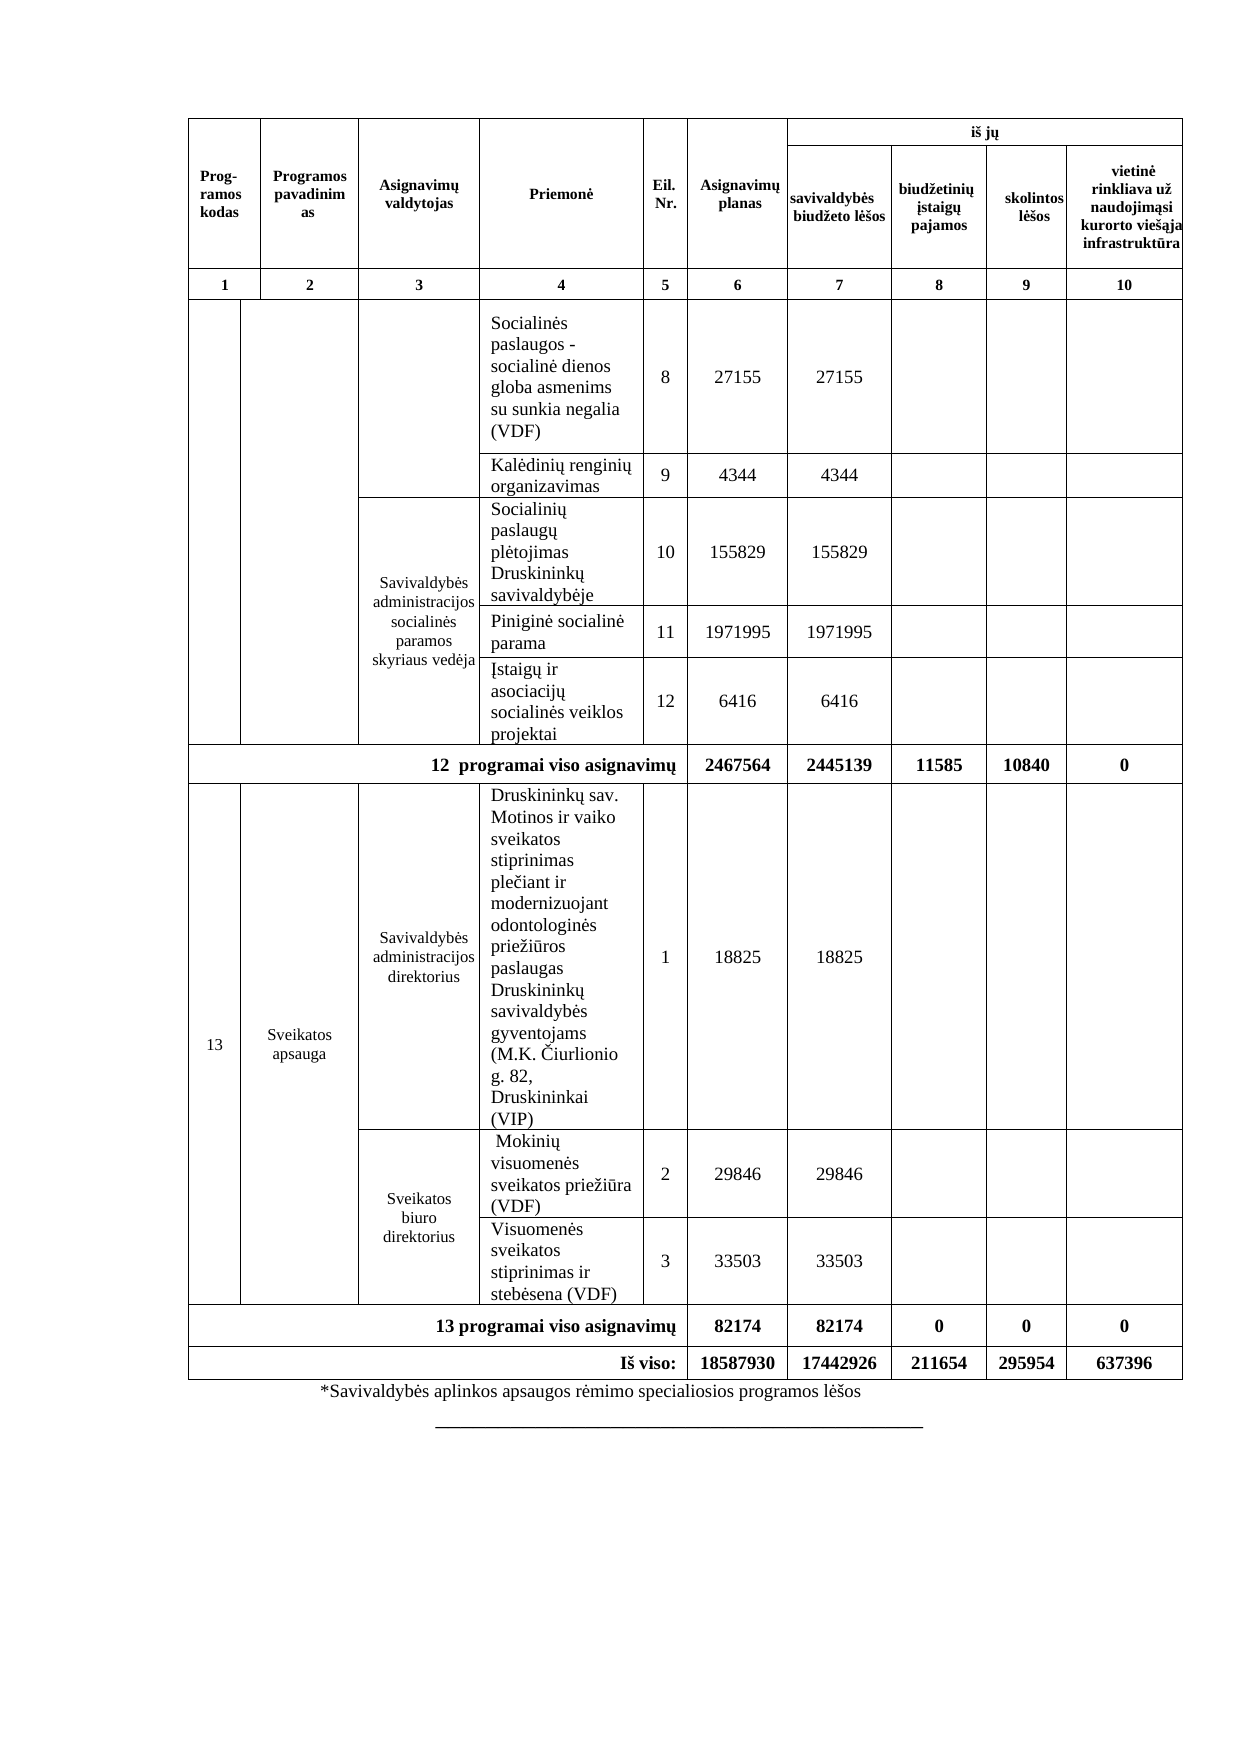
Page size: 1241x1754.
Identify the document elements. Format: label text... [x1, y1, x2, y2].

table_cell [1067, 1130, 1182, 1217]
table_cell 8 [892, 269, 986, 299]
table_cell [892, 606, 986, 657]
table_cell Socialinių paslaugų plėtojimas Druskininkų savivaldybėje [480, 498, 643, 605]
table_cell 12 programai viso asignavimų [189, 745, 687, 783]
table_cell 637396 [1067, 1347, 1182, 1379]
table_cell 4344 [688, 454, 787, 497]
table_cell [241, 300, 358, 744]
table_cell [987, 784, 1066, 1129]
table_cell [987, 606, 1066, 657]
table_cell 0 [892, 1305, 986, 1346]
table_cell 7 [788, 269, 891, 299]
table_cell 10840 [987, 745, 1066, 783]
table_cell [892, 454, 986, 497]
table_cell [892, 658, 986, 744]
table_cell 1 [189, 269, 260, 299]
table_cell 33503 [688, 1218, 787, 1304]
table_cell Įstaigų ir asociacijų socialinės veiklos projektai [480, 658, 643, 744]
table_cell 27155 [788, 300, 891, 452]
table_cell 6416 [788, 658, 891, 744]
table_cell savivaldybės biudžeto lėšos [788, 146, 891, 268]
table_cell [892, 1130, 986, 1217]
table_cell 2 [261, 269, 358, 299]
table_cell [987, 454, 1066, 497]
table_cell Savivaldybės administracijos socialinės paramos skyriaus vedėja [359, 498, 479, 744]
table_cell [1067, 784, 1182, 1129]
table_cell Sveikatos biuro direktorius [359, 1130, 479, 1304]
table_header Programos pavadinimas [261, 119, 358, 268]
table_cell 4344 [788, 454, 891, 497]
table_cell Iš viso: [189, 1347, 687, 1379]
table_cell 2467564 [688, 745, 787, 783]
table_cell [987, 498, 1066, 605]
table_cell [892, 784, 986, 1129]
table_cell [892, 498, 986, 605]
table_cell 82174 [688, 1305, 787, 1346]
table_cell 1 [644, 784, 687, 1129]
text *Savivaldybės aplinkos apsaugos rėmimo specialiosios programos lėšos [0, 1380, 1181, 1402]
table_cell [987, 300, 1066, 452]
table_cell 82174 [788, 1305, 891, 1346]
table_cell 211654 [892, 1347, 986, 1379]
table_cell skolintos lėšos [987, 146, 1066, 268]
table_cell 9 [644, 454, 687, 497]
table_header iš jų [788, 119, 1182, 145]
table_cell Mokinių visuomenės sveikatos priežiūra (VDF) [480, 1130, 643, 1217]
table_cell 12 [644, 658, 687, 744]
table_cell 2445139 [788, 745, 891, 783]
table_cell Sveikatos apsauga [241, 784, 358, 1304]
table_cell [987, 1130, 1066, 1217]
table_cell 10 [644, 498, 687, 605]
table_header Prog-ramos kodas [189, 119, 260, 268]
table_cell Socialinės paslaugos - socialinė dienos globa asmenims su sunkia negalia (VDF) [480, 300, 643, 452]
table_cell 0 [1067, 1305, 1182, 1346]
table_cell [987, 1218, 1066, 1304]
table_cell 11585 [892, 745, 986, 783]
table_cell 29846 [788, 1130, 891, 1217]
table_cell 18825 [788, 784, 891, 1129]
table_cell 2 [644, 1130, 687, 1217]
table_header Eil. Nr. [644, 119, 687, 268]
table_cell [987, 658, 1066, 744]
table_cell 27155 [688, 300, 787, 452]
table_cell 29846 [688, 1130, 787, 1217]
table_cell 1971995 [788, 606, 891, 657]
table_cell [1067, 1218, 1182, 1304]
table_cell 4 [480, 269, 643, 299]
table_cell 9 [987, 269, 1066, 299]
table_cell 295954 [987, 1347, 1066, 1379]
table_cell 0 [1067, 745, 1182, 783]
table_cell 13 programai viso asignavimų [189, 1305, 687, 1346]
table_cell 3 [644, 1218, 687, 1304]
table_cell 17442926 [788, 1347, 891, 1379]
table_cell biudžetinių įstaigų pajamos [892, 146, 986, 268]
table_cell 11 [644, 606, 687, 657]
table_cell 33503 [788, 1218, 891, 1304]
table_cell 10 [1067, 269, 1182, 299]
table_cell [1067, 300, 1182, 452]
table_cell 1971995 [688, 606, 787, 657]
table_cell 6 [688, 269, 787, 299]
table_cell 3 [359, 269, 479, 299]
table_cell Kalėdinių renginių organizavimas [480, 454, 643, 497]
table_cell 155829 [788, 498, 891, 605]
table_cell Druskininkų sav. Motinos ir vaiko sveikatos stiprinimas plečiant ir modernizuojant odontologinės priežiūros paslaugas Druskininkų savivaldybės gyventojams (M.K. Čiurlionio g. 82, Druskininkai (VIP) [480, 784, 643, 1129]
table_header Asignavimų planas [688, 119, 787, 268]
table_cell 5 [644, 269, 687, 299]
table_cell Piniginė socialinė parama [480, 606, 643, 657]
table_cell 18587930 [688, 1347, 787, 1379]
table_cell [1067, 606, 1182, 657]
table_cell 0 [987, 1305, 1066, 1346]
table_cell Visuomenės sveikatos stiprinimas ir stebėsena (VDF) [480, 1218, 643, 1304]
text _______________________________________ [177, 1402, 1181, 1430]
table_cell [1067, 658, 1182, 744]
table_cell Savivaldybės administracijos direktorius [359, 784, 479, 1129]
table_cell [892, 1218, 986, 1304]
table_cell vietinė rinkliava už naudojimąsi kurorto viešąja infrastruktūra [1067, 146, 1182, 268]
table_header Priemonė [480, 119, 643, 268]
table_cell 6416 [688, 658, 787, 744]
table_cell 8 [644, 300, 687, 452]
table_cell [189, 300, 240, 744]
table_cell [892, 300, 986, 452]
table_header Asignavimų valdytojas [359, 119, 479, 268]
table_cell 13 [189, 784, 240, 1304]
table_cell 18825 [688, 784, 787, 1129]
table_cell [1067, 498, 1182, 605]
table_cell 155829 [688, 498, 787, 605]
table_cell [1067, 454, 1182, 497]
table_cell [359, 300, 479, 497]
